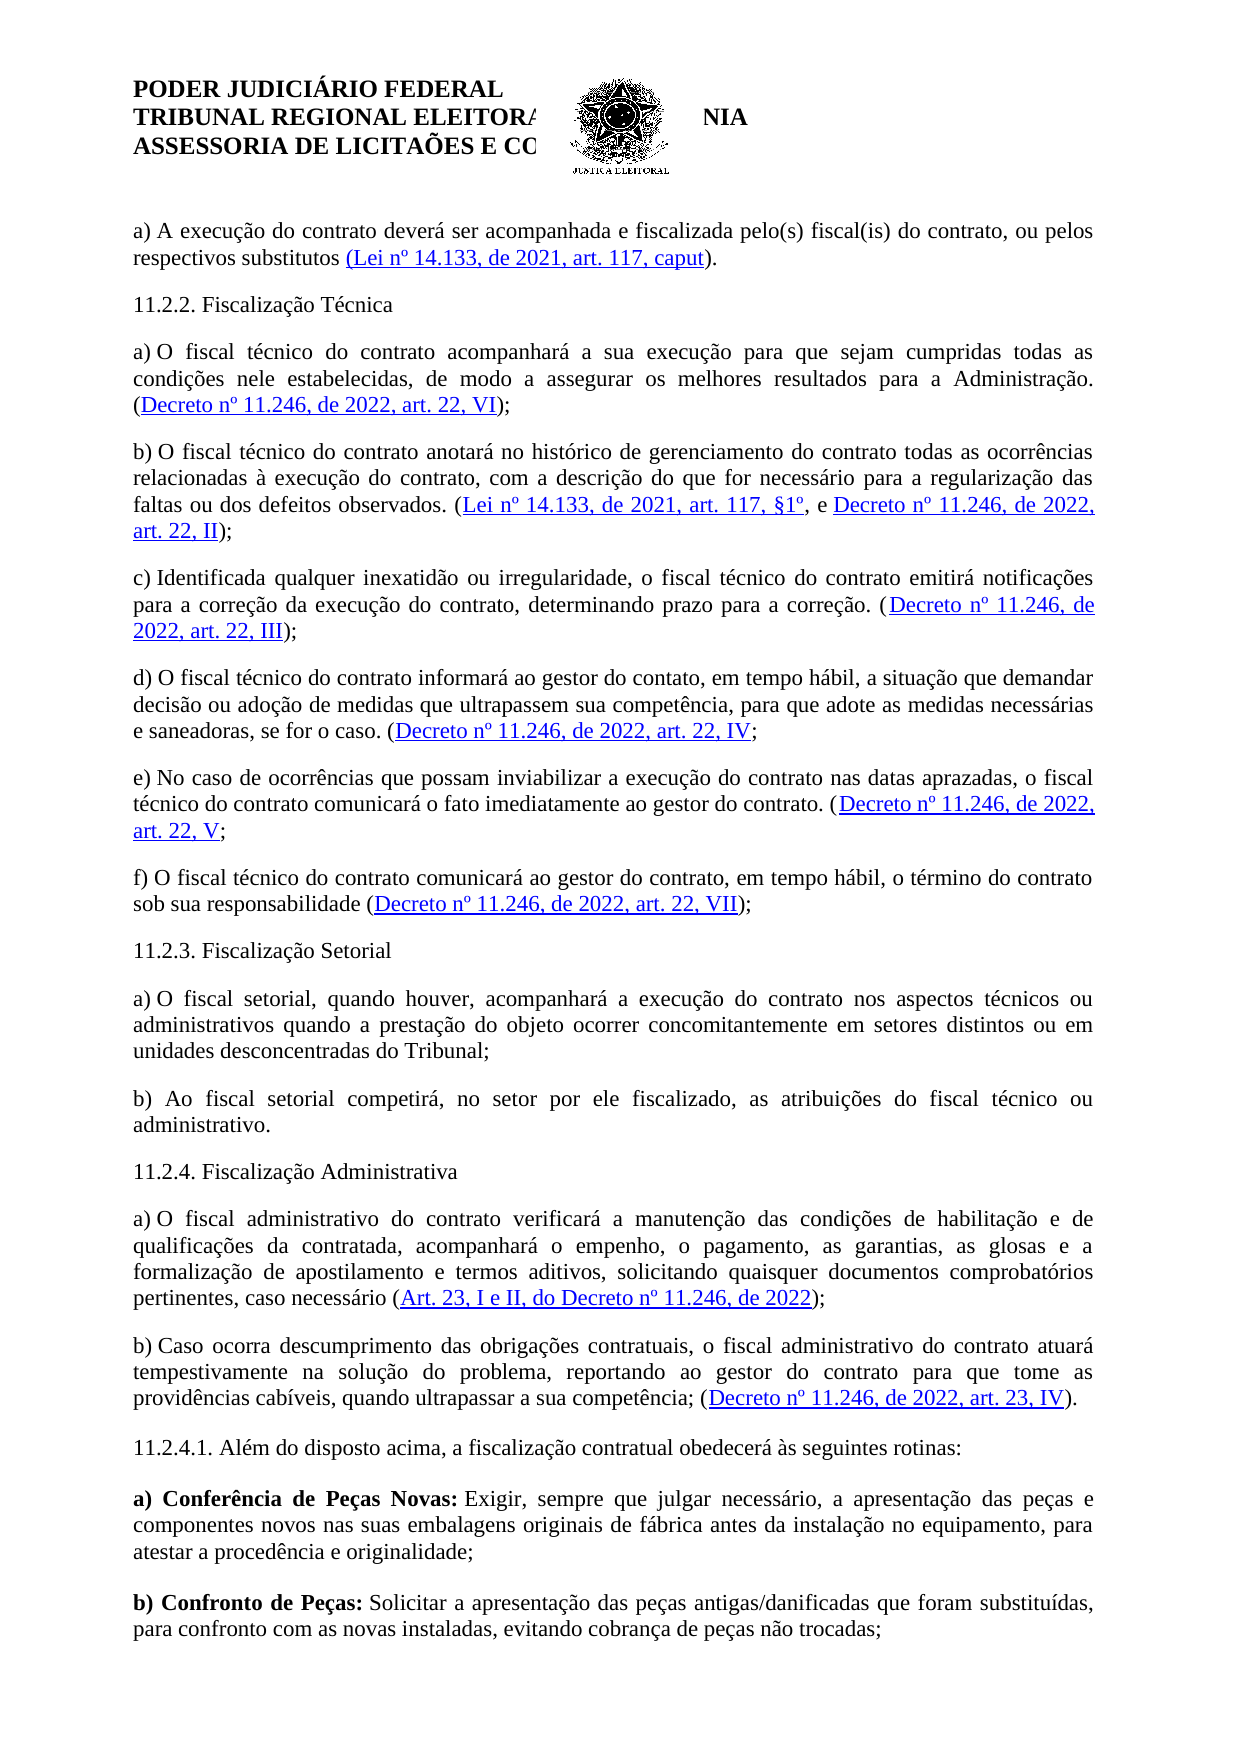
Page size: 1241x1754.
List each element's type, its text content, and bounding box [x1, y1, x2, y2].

text b) Ao fiscal setorial competirá, no setor por ele fiscalizado, as atribuições do fiscal técnico ou administrativo. [133, 1085, 1095, 1137]
text b) Confronto de Peças: Solicitar a apresentação das peças antigas/danificadas que foram substituídas, para confronto com as novas instaladas, evitando cobrança de peças não trocadas; [133, 1589, 1095, 1642]
text a) Conferência de Peças Novas: Exigir, sempre que julgar necessário, a apresentação das peças e componentes novos nas suas embalagens originais de fábrica antes da instalação no equipamento, para atestar a procedência e originalidade; [133, 1485, 1095, 1564]
text b) O fiscal técnico do contrato anotará no histórico de gerenciamento do contrato todas as ocorrências relacionadas à execução do contrato, com a descrição do que for necessário para a regularização das faltas ou dos defeitos observados. (Lei nº 14.133, de 2021, art. 117, §1º, e Decreto nº 11.246, de 2022, art. 22, II); [133, 438, 1095, 543]
text a) O fiscal administrativo do contrato verificará a manutenção das condições de habilitação e de qualificações da contratada, acompanhará o empenho, o pagamento, as garantias, as glosas e a formalização de apostilamento e termos aditivos, solicitando quaisquer documentos comprobatórios pertinentes, caso necessário (Art. 23, I e II, do Decreto nº 11.246, de 2022); [133, 1205, 1095, 1311]
text a) A execução do contrato deverá ser acompanhada e fiscalizada pelo(s) fiscal(is) do contrato, ou pelos respectivos substitutos (Lei nº 14.133, de 2021, art. 117, caput). [133, 217, 1095, 270]
text a) O fiscal técnico do contrato acompanhará a sua execução para que sejam cumpridas todas as condições nele estabelecidas, de modo a assegurar os melhores resultados para a Administração. (Decreto nº 11.246, de 2022, art. 22, VI); [133, 338, 1095, 417]
text 11.2.4. Fiscalização Administrativa [133, 1158, 1095, 1184]
text f) O fiscal técnico do contrato comunicará ao gestor do contrato, em tempo hábil, o término do contrato sob sua responsabilidade (Decreto nº 11.246, de 2022, art. 22, VII); [133, 864, 1095, 917]
text a) O fiscal setorial, quando houver, acompanhará a execução do contrato nos aspectos técnicos ou administrativos quando a prestação do objeto ocorrer concomitantemente em setores distintos ou em unidades desconcentradas do Tribunal; [133, 985, 1095, 1064]
text 11.2.3. Fiscalização Setorial [133, 938, 1095, 964]
text 11.2.2. Fiscalização Técnica [133, 291, 1095, 317]
text d) O fiscal técnico do contrato informará ao gestor do contato, em tempo hábil, a situação que demandar decisão ou adoção de medidas que ultrapassem sua competência, para que adote as medidas necessárias e saneadoras, se for o caso. (Decreto nº 11.246, de 2022, art. 22, IV; [133, 664, 1095, 743]
text c) Identificada qualquer inexatidão ou irregularidade, o fiscal técnico do contrato emitirá notificações para a correção da execução do contrato, determinando prazo para a correção. (Decreto nº 11.246, de 2022, art. 22, III); [133, 564, 1095, 643]
text 11.2.4.1. Além do disposto acima, a fiscalização contratual obedecerá às seguintes rotinas: [133, 1434, 1095, 1460]
text e) No caso de ocorrências que possam inviabilizar a execução do contrato nas datas aprazadas, o fiscal técnico do contrato comunicará o fato imediatamente ao gestor do contrato. (Decreto nº 11.246, de 2022, art. 22, V; [133, 764, 1095, 843]
text b) Caso ocorra descumprimento das obrigações contratuais, o fiscal administrativo do contrato atuará tempestivamente na solução do problema, reportando ao gestor do contrato para que tome as providências cabíveis, quando ultrapassar a sua competência; (Decreto nº 11.246, de 2022, art. 23, IV). [133, 1332, 1095, 1411]
